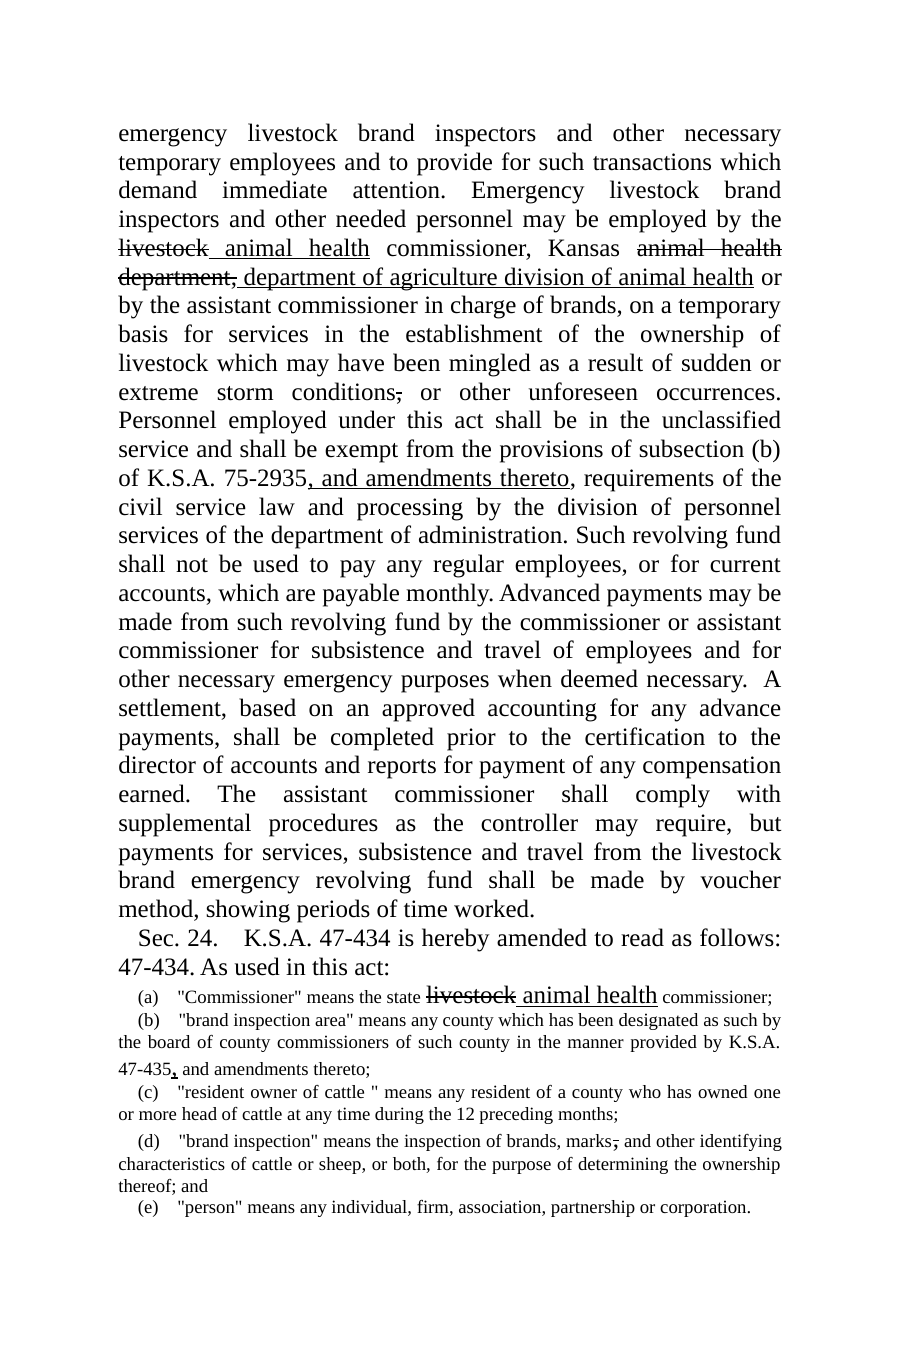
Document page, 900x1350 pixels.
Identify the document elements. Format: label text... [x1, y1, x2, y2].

text (e) "person" means any individual, firm, association, partnership or corporation. [118, 1196, 782, 1218]
text Sec. 24. K.S.A. 47-434 is hereby amended to read as follows: 47-434. As used in this act: [118, 923, 782, 981]
text (d) "brand inspection" means the inspection of brands, marks, and other identifying characteristics of cattle or sheep, or both, for the purpose of determining the ownership thereof; and [118, 1124, 782, 1196]
text (b) "brand inspection area" means any county which has been designated as such by the board of county commissioners of such county in the manner provided by K.S.A. 47-435, and amendments thereto; [118, 1009, 782, 1081]
text (a) "Commissioner" means the state livestock animal health commissioner; [118, 981, 782, 1009]
text (c) "resident owner of cattle " means any resident of a county who has owned one or more head of cattle at any time during the 12 preceding months; [118, 1081, 782, 1124]
text emergency livestock brand inspectors and other necessary temporary employees and to provide for such transactions which demand immediate attention. Emergency livestock brand inspectors and other needed personnel may be employed by the livestock animal health commissioner, Kansas animal health department, department of agriculture division of animal health or by the assistant commissioner in charge of brands, on a temporary basis for services in the establishment of the ownership of livestock which may have been mingled as a result of sudden or extreme storm conditions, or other unforeseen occurrences. Personnel employed under this act shall be in the unclassified service and shall be exempt from the provisions of subsection (b) of K.S.A. 75-2935, and amendments thereto, requirements of the civil service law and processing by the division of personnel services of the department of administration. Such revolving fund shall not be used to pay any regular employees, or for current accounts, which are payable monthly. Advanced payments may be made from such revolving fund by the commissioner or assistant commissioner for subsistence and travel of employees and for other necessary emergency purposes when deemed necessary. A settlement, based on an approved accounting for any advance payments, shall be completed prior to the certification to the director of accounts and reports for payment of any compensation earned. The assistant commissioner shall comply with supplemental procedures as the controller may require, but payments for services, subsistence and travel from the livestock brand emergency revolving fund shall be made by voucher method, showing periods of time worked. [118, 118, 782, 923]
